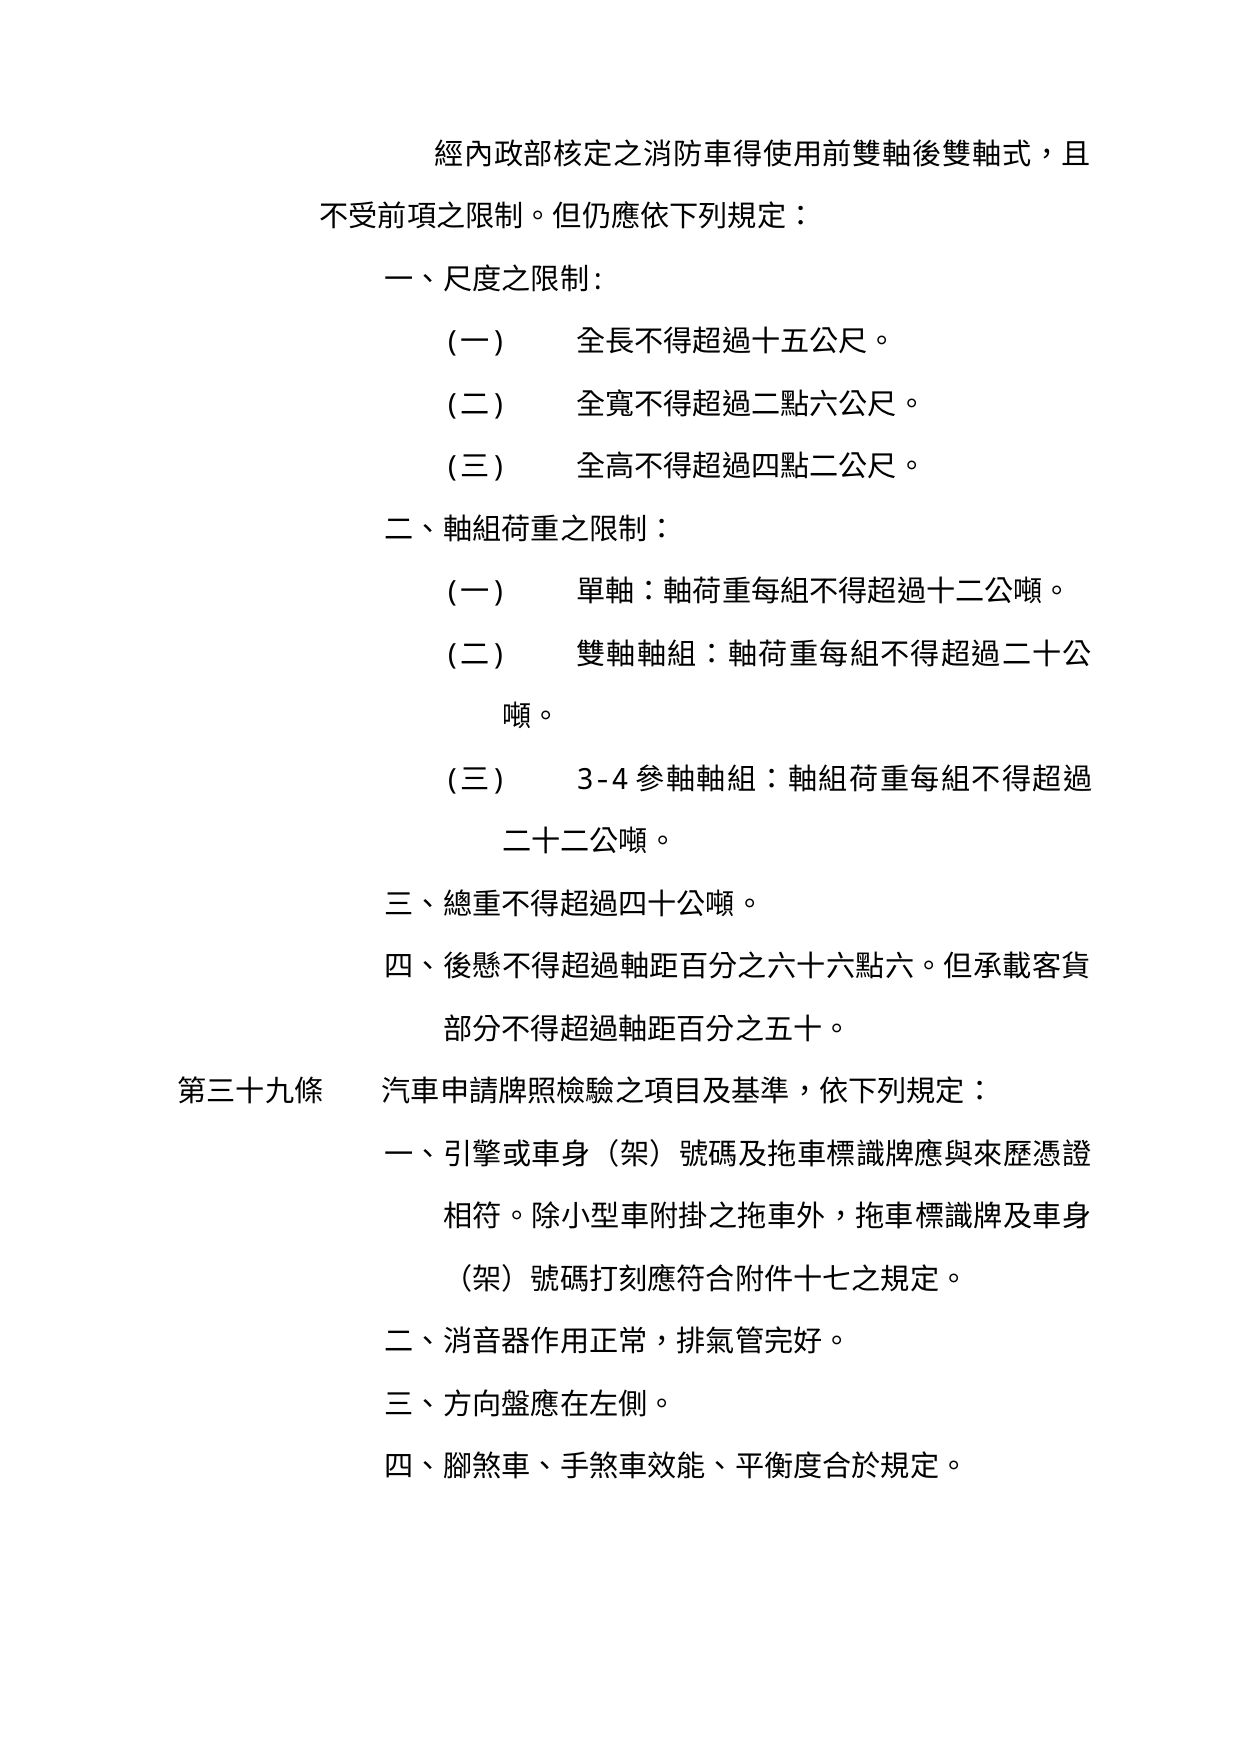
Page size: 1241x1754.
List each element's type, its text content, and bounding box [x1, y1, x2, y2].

list 單軸：軸荷重每組不得超過十二公噸。 [443, 547, 1092, 610]
list 尺度之限制: [384, 235, 1092, 297]
list 方向盤應在左側。 [384, 1360, 1092, 1422]
text 經內政部核定之消防車得使用前雙軸後雙軸式，且不受前項之限制。但仍應依下列規定： [177, 110, 1092, 235]
list 3-4參軸軸組：軸組荷重每組不得超過二十二公噸。 [443, 735, 1092, 860]
text 第三十九條 汽車申請牌照檢驗之項目及基準，依下列規定： [177, 1047, 1092, 1110]
list 消音器作用正常，排氣管完好。 [384, 1297, 1092, 1360]
list 全高不得超過四點二公尺。 [443, 422, 1092, 485]
list 總重不得超過四十公噸。 [384, 860, 1092, 922]
list 引擎或車身（架）號碼及拖車標識牌應與來歷憑證相符。除小型車附掛之拖車外，拖車標識牌及車身（架）號碼打刻應符合附件十七之規定。 [384, 1110, 1092, 1297]
list 後懸不得超過軸距百分之六十六點六。但承載客貨部分不得超過軸距百分之五十。 [384, 922, 1092, 1047]
list 軸組荷重之限制： [384, 485, 1092, 547]
list 雙軸軸組：軸荷重每組不得超過二十公噸。 [443, 610, 1092, 735]
list 全寬不得超過二點六公尺。 [443, 360, 1092, 422]
list 全長不得超過十五公尺。 [443, 297, 1092, 360]
list 腳煞車、手煞車效能、平衡度合於規定。 [384, 1422, 1092, 1485]
